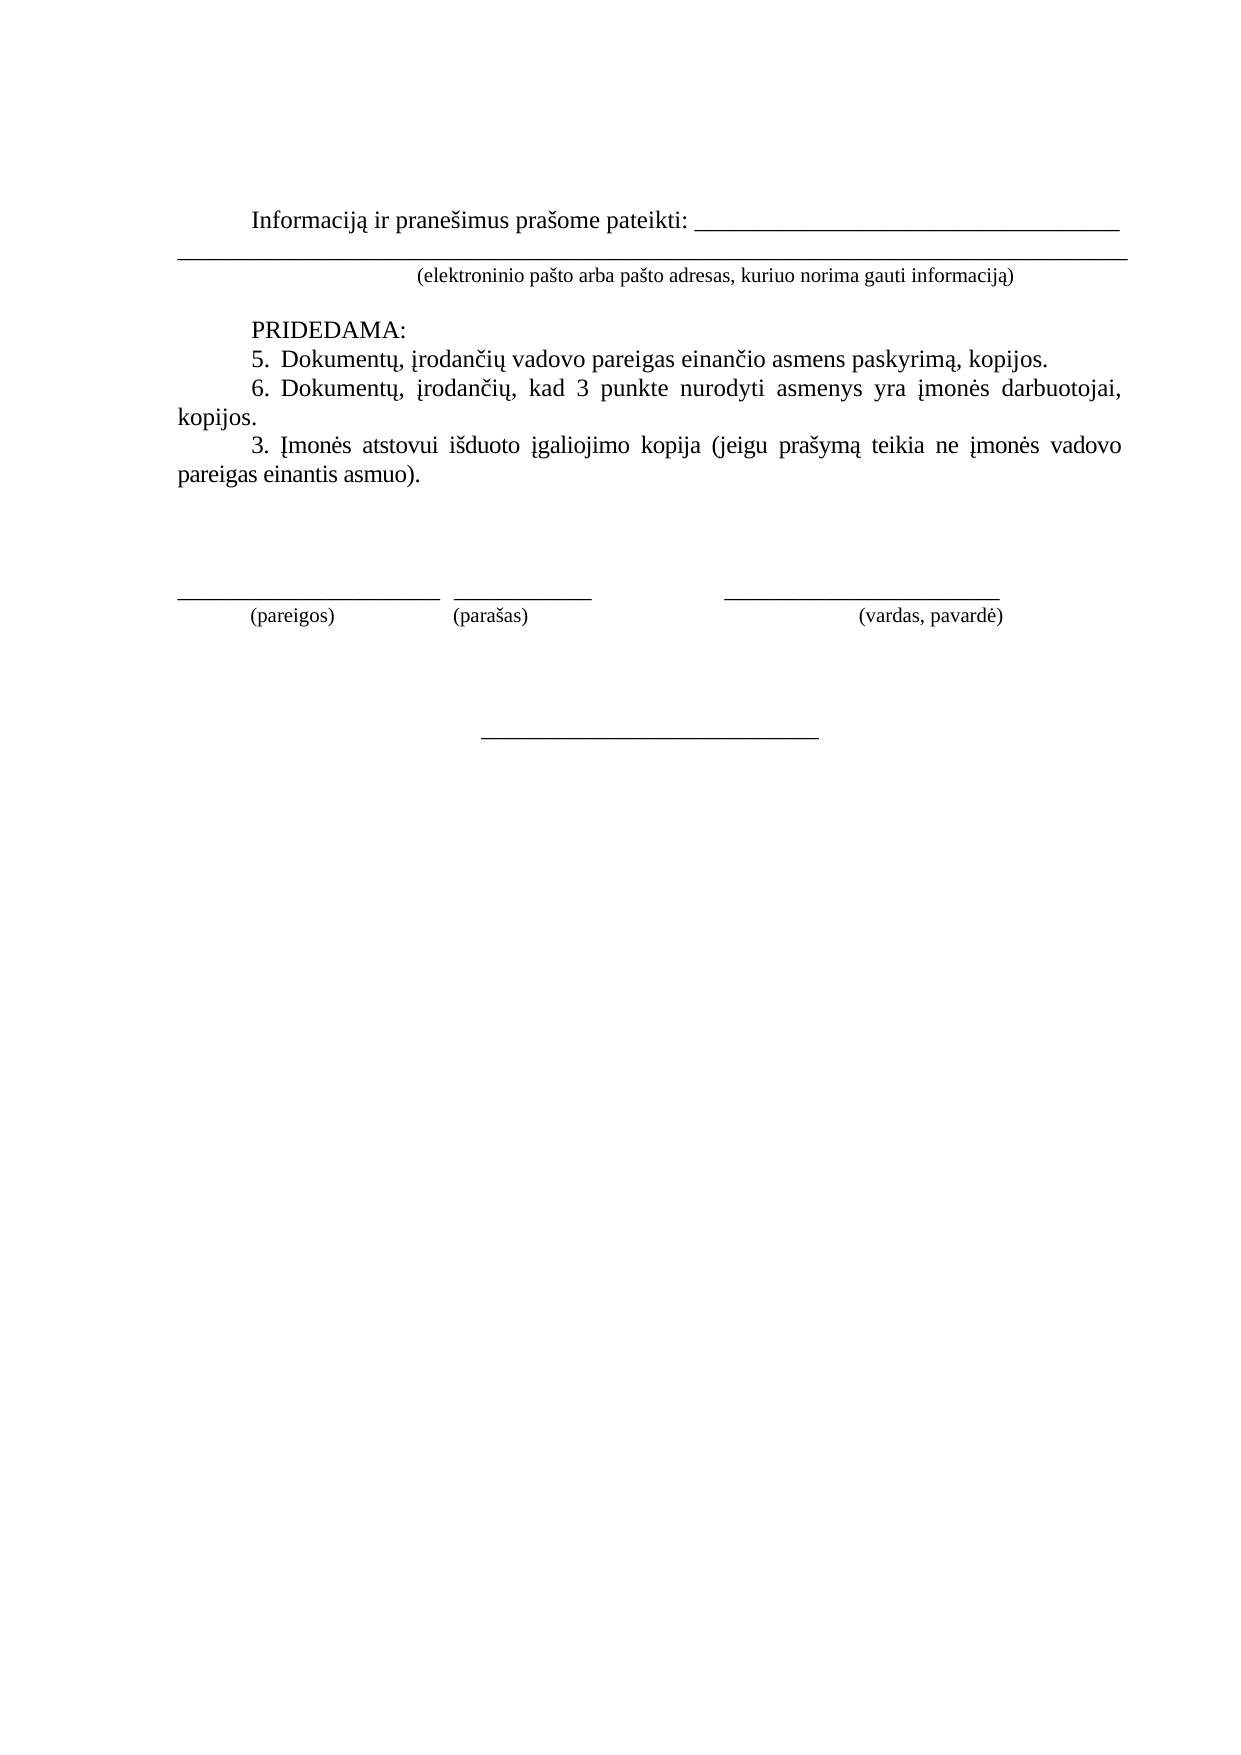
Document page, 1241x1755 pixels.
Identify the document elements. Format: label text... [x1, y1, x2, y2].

text 5. Dokumentų, įrodančių vadovo pareigas einančio asmens paskyrimą, kopijos. [177, 344, 1122, 373]
text 3. Įmonės atstovui išduoto įgaliojimo kopija (jeigu prašymą teikia ne įmonės vadovo pareigas einantis asmuo). [177, 430, 1122, 488]
text ____________________________________________________________________________ [177, 234, 1131, 263]
text ___________________________ [177, 713, 1122, 742]
text (pareigos) (parašas) (vardas, pavardė) [177, 603, 1122, 627]
text Informaciją ir pranešimus prašome pateikti: __________________________________ [177, 205, 1130, 234]
text _____________________ ___________ ______________________ [177, 574, 1122, 603]
text 6. Dokumentų, įrodančių, kad 3 punkte nurodyti asmenys yra įmonės darbuotojai, kopijos. [177, 373, 1122, 430]
text PRIDEDAMA: [177, 315, 1122, 344]
text (elektroninio pašto arba pašto adresas, kuriuo norima gauti informaciją) [177, 263, 1131, 287]
